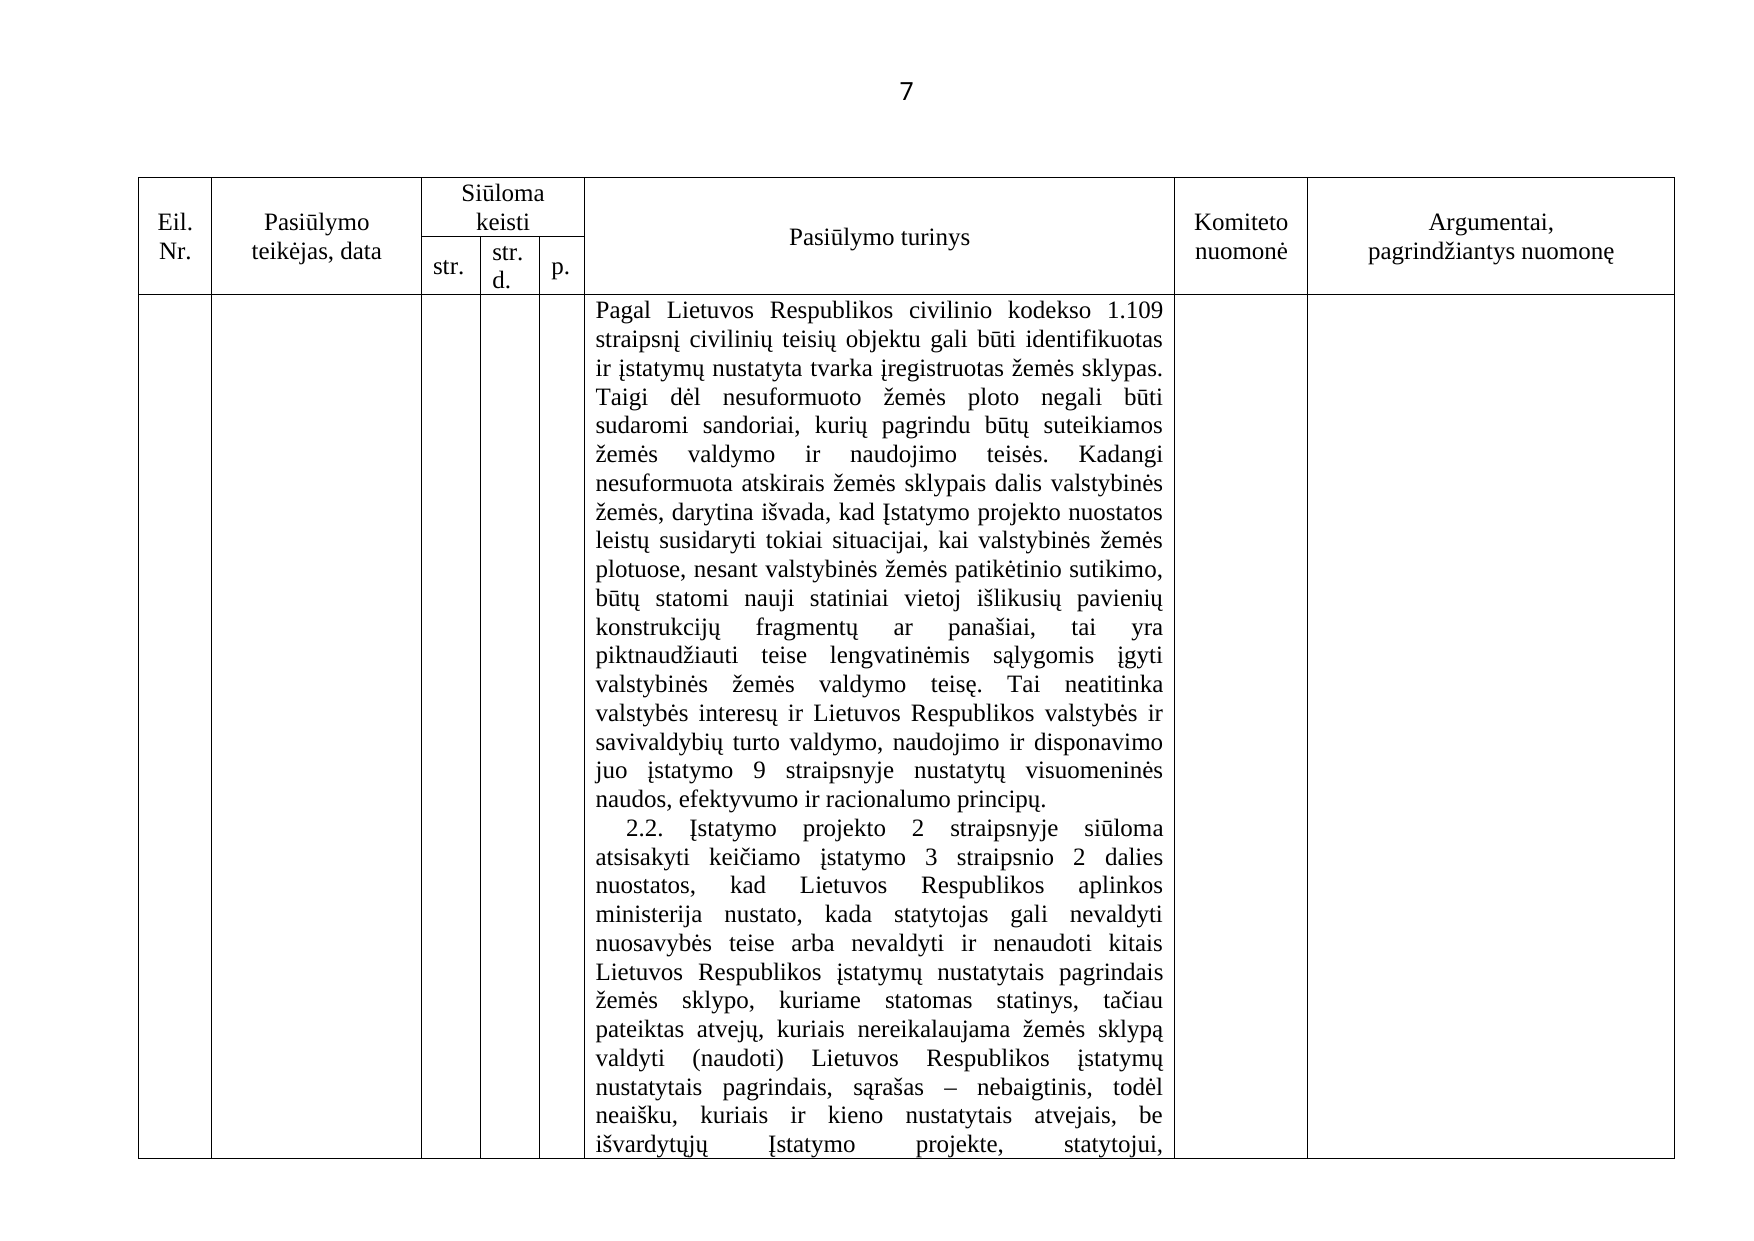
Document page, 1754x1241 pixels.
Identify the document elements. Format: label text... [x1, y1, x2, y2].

table_cell p. [540, 237, 584, 294]
table_cell [212, 295, 421, 1158]
table_cell str. [422, 237, 480, 294]
table_cell str. d. [481, 237, 539, 294]
table_cell Pagal Lietuvos Respublikos civilinio kodekso 1.109 straipsnį civilinių teisių objektu gali būti identifikuotas ir įstatymų nustatyta tvarka įregistruotas žemės sklypas. Taigi dėl nesuformuoto žemės ploto negali būti sudaromi sandoriai, kurių pagrindu būtų suteikiamos žemės valdymo ir naudojimo teisės. Kadangi nesuformuota atskirais žemės sklypais dalis valstybinės žemės, darytina išvada, kad Įstatymo projekto nuostatos leistų susidaryti tokiai situacijai, kai valstybinės žemės plotuose, nesant valstybinės žemės patikėtinio sutikimo, būtų statomi nauji statiniai vietoj išlikusių pavienių konstrukcijų fragmentų ar panašiai, tai yra piktnaudžiauti teise lengvatinėmis sąlygomis įgyti valstybinės žemės valdymo teisę. Tai neatitinka valstybės interesų ir Lietuvos Respublikos valstybės ir savivaldybių turto valdymo, naudojimo ir disponavimo juo įstatymo 9 straipsnyje nustatytų visuomeninės naudos, efektyvumo ir racionalumo principų. 2.2. Įstatymo projekto 2 straipsnyje siūloma atsisakyti keičiamo įstatymo 3 straipsnio 2 dalies nuostatos, kad Lietuvos Respublikos aplinkos ministerija nustato, kada statytojas gali nevaldyti nuosavybės teise arba nevaldyti ir nenaudoti kitais Lietuvos Respublikos įstatymų nustatytais pagrindais žemės sklypo, kuriame statomas statinys, tačiau pateiktas atvejų, kuriais nereikalaujama žemės sklypą valdyti (naudoti) Lietuvos Respublikos įstatymų nustatytais pagrindais, sąrašas – nebaigtinis, todėl neaišku, kuriais ir kieno nustatytais atvejais, be išvardytųjų Įstatymo projekte, statytojui, [585, 295, 1174, 1158]
table_cell [422, 295, 480, 1158]
table_header Komiteto nuomonė [1175, 178, 1307, 294]
table_header Siūloma keisti [422, 178, 584, 236]
table_cell [481, 295, 539, 1158]
table_cell [1308, 295, 1674, 1158]
table_header Argumentai, pagrindžiantys nuomonę [1308, 178, 1674, 294]
table_header Pasiūlymo teikėjas, data [212, 178, 421, 294]
table_header Eil. Nr. [139, 178, 211, 294]
table_cell [1175, 295, 1307, 1158]
table_cell [139, 295, 211, 1158]
table_cell [540, 295, 584, 1158]
table_header Pasiūlymo turinys [585, 178, 1174, 294]
